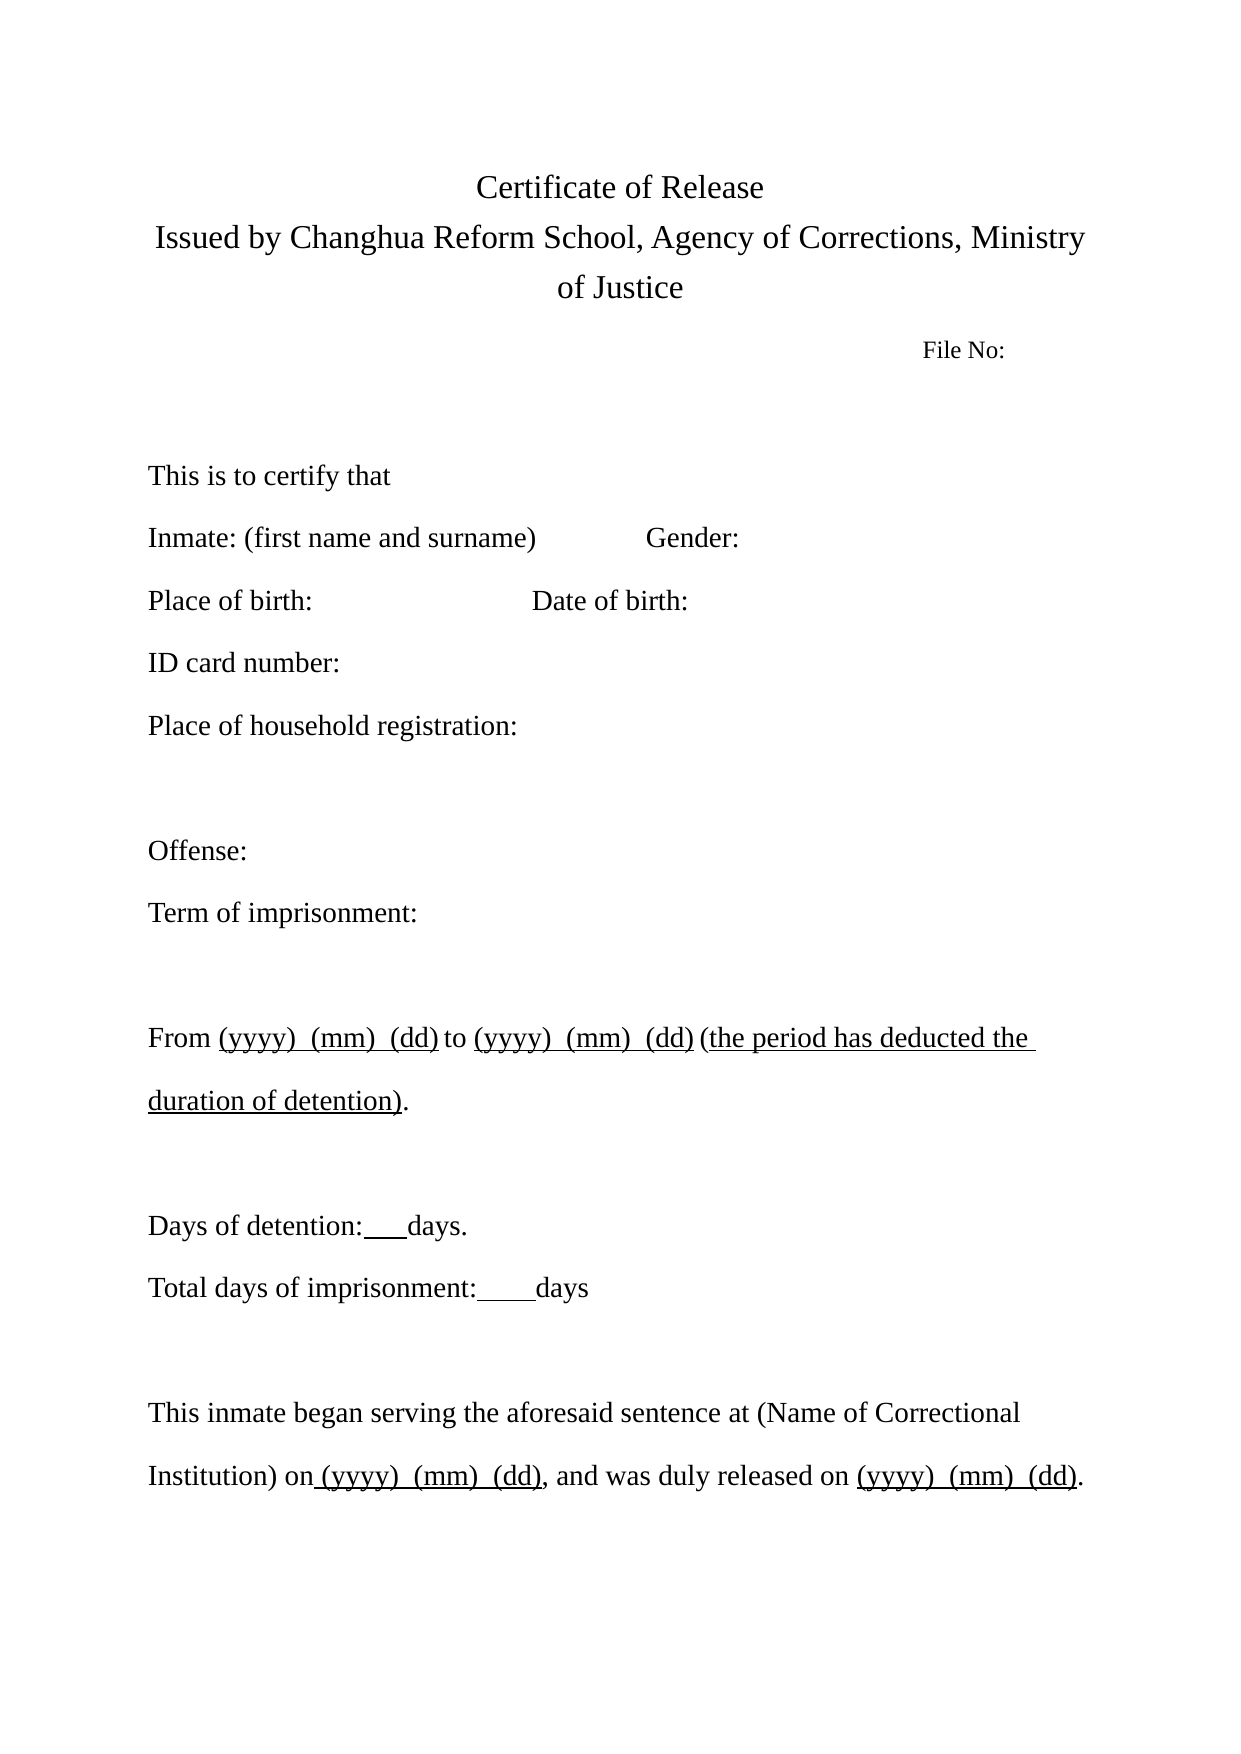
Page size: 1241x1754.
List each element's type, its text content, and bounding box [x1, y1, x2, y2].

text Place of birth: Date of birth: [148, 558, 1092, 621]
text From (yyyy) (mm) (dd) to (yyyy) (mm) (dd) (the period has deducted the duration of detention). [148, 996, 1092, 1121]
text This inmate began serving the aforesaid sentence at (Name of Correctional Institution) on (yyyy) (mm) (dd), and was duly released on (yyyy) (mm) (dd). [148, 1371, 1092, 1496]
text Inmate: (first name and surname) Gender: [148, 496, 1092, 558]
text Issued by Changhua Reform School, Agency of Corrections, Ministry of Justice [148, 208, 1092, 308]
text Place of household registration: [148, 683, 1092, 746]
text Offense: [148, 808, 1092, 871]
text This is to certify that [148, 433, 1092, 496]
text ID card number: [148, 621, 1092, 683]
text File No: [148, 308, 1092, 371]
text Certificate of Release [148, 158, 1092, 208]
text Term of imprisonment: [148, 871, 1092, 933]
text Total days of imprisonment: days [148, 1246, 1092, 1308]
text Days of detention: days. [148, 1183, 1092, 1246]
